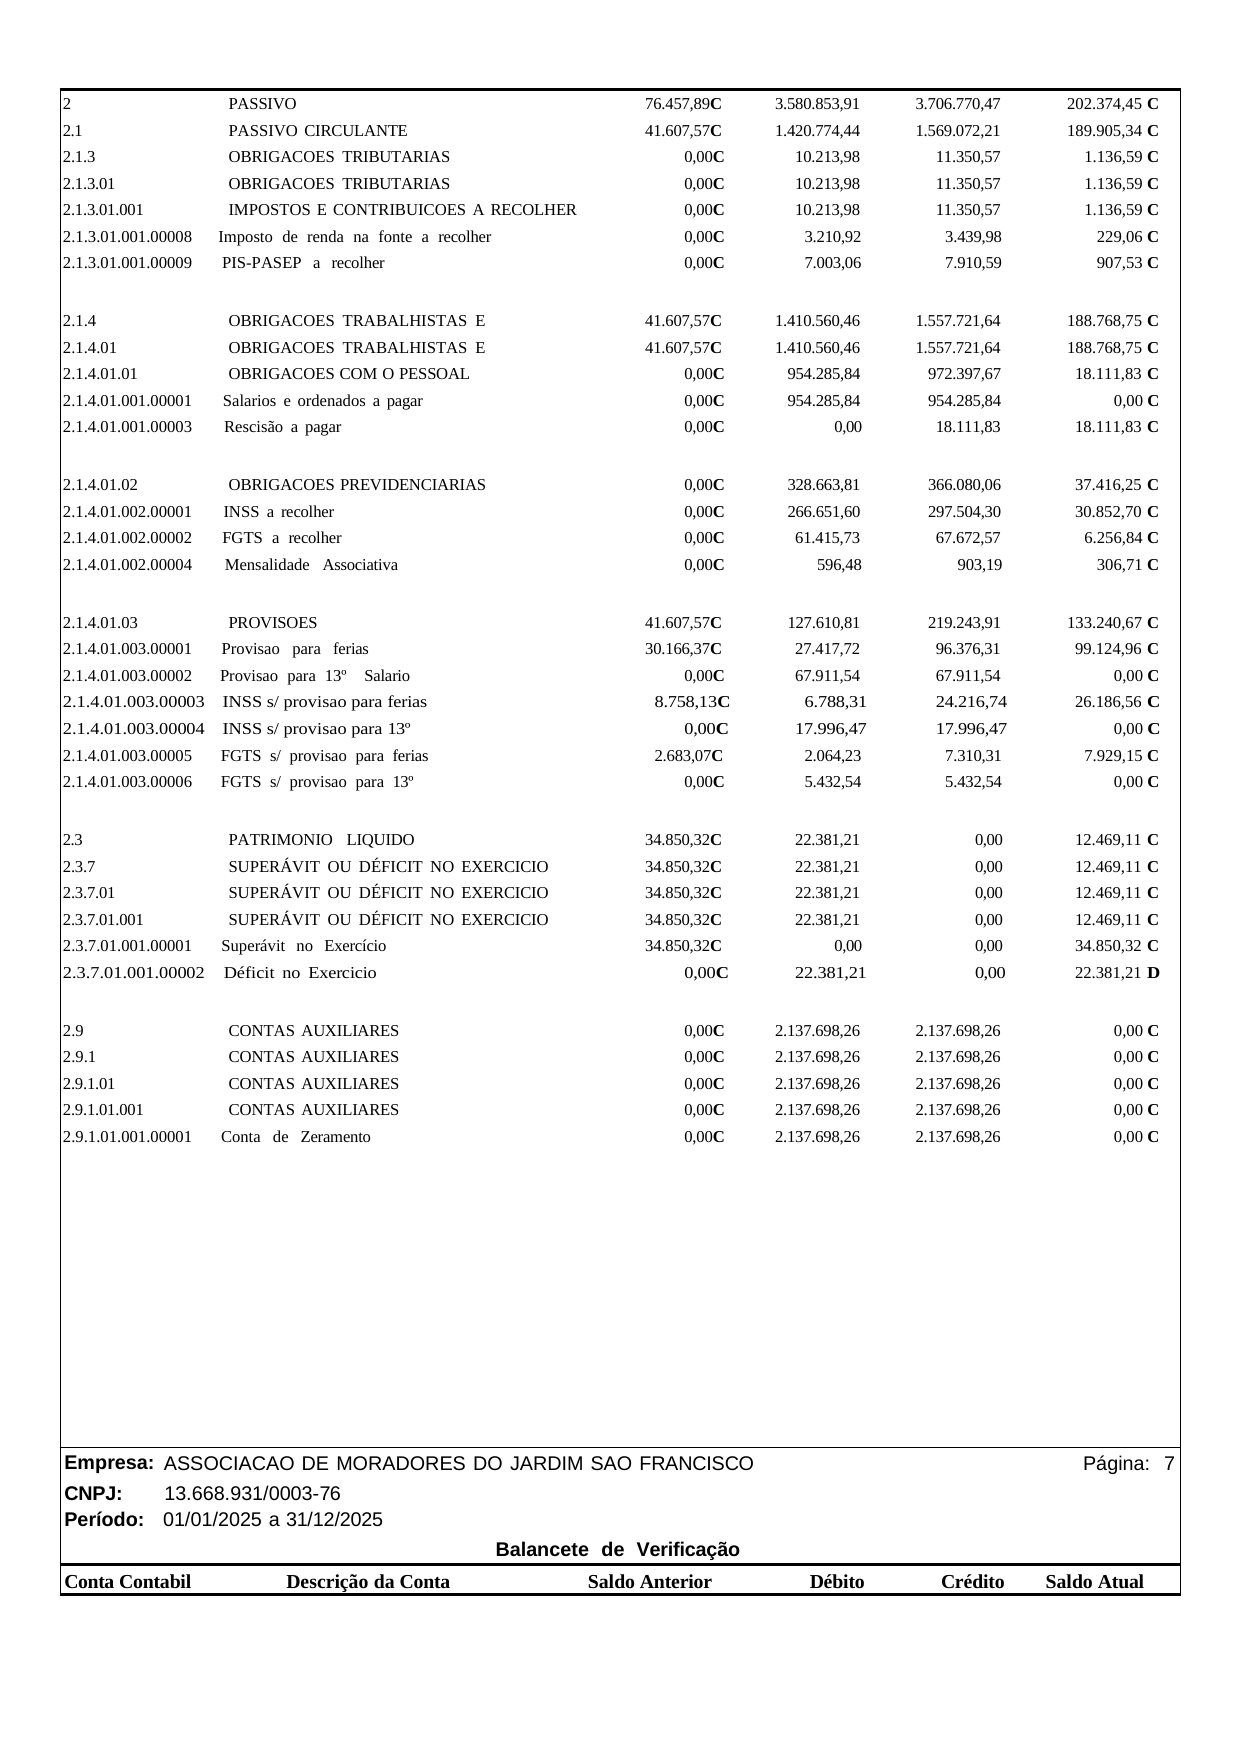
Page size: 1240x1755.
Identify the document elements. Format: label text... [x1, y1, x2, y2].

table_cell Conta Contabil Descrição da Conta Saldo Anterior Débito Crédito Saldo Atual [61, 1566, 1180, 1593]
table_header Empresa: ASSOCIACAO DE MORADORES DO JARDIM SAO FRANCISCO Página: 7 CNPJ: 13.668.931/0003-76 Período: 01/01/2025 a 31/12/2025 Balancete de Verificação [61, 1448, 1180, 1563]
table_cell 2 PASSIVO 76.457,89C 3.580.853,91 3.706.770,47 202.374,45 C 2.1 PASSIVO CIRCULANTE 41.607,57C 1.420.774,44 1.569.072,21 189.905,34 C 2.1.3 OBRIGACOES TRIBUTARIAS 0,00C 10.213,98 11.350,57 1.136,59 C 2.1.3.01 OBRIGACOES TRIBUTARIAS 0,00C 10.213,98 11.350,57 1.136,59 C 2.1.3.01.001 IMPOSTOS E CONTRIBUICOES A RECOLHER 0,00C 10.213,98 11.350,57 1.136,59 C 2.1.3.01.001.00008 Imposto de renda na fonte a recolher 0,00C 3.210,92 3.439,98 229,06 C 2.1.3.01.001.00009 PIS-PASEP a recolher 0,00C 7.003,06 7.910,59 907,53 C OBRIGACOES TRABALHISTAS E 41.607,57C 1.410.560,46 1.557.721,64 188.768,75 C OBRIGACOES TRABALHISTAS E 41.607,57C 1.410.560,46 1.557.721,64 188.768,75 C OBRIGACOES COM O PESSOAL 0,00C 954.285,84 972.397,67 18.111,83 C 2.1.4.01.001.00001 Salarios e ordenados a pagar 0,00C 954.285,84 954.285,84 0,00 C 2.1.4.01.001.00003 Rescisão a pagar 0,00C 0,00 18.111,83 18.111,83 C OBRIGACOES PREVIDENCIARIAS 0,00C 328.663,81 366.080,06 37.416,25 C 2.1.4.01.002.00001 INSS a recolher 0,00C 266.651,60 297.504,30 30.852,70 C 2.1.4.01.002.00002 FGTS a recolher 0,00C 61.415,73 67.672,57 6.256,84 C 2.1.4.01.002.00004 Mensalidade Associativa 0,00C 596,48 903,19 306,71 C PROVISOES 41.607,57C 127.610,81 219.243,91 133.240,67 C 2.1.4.01.003.00001 Provisao para ferias 30.166,37C 27.417,72 96.376,31 99.124,96 C 2.1.4.01.003.00002 Provisao para 13º Salario 0,00C 67.911,54 67.911,54 0,00 C 2.1.4.01.003.00003 INSS s/ provisao para ferias 8.758,13C 6.788,31 24.216,74 26.186,56 C 2.1.4.01.003.00004 INSS s/ provisao para 13º 0,00C 17.996,47 17.996,47 0,00 C 2.1.4.01.003.00005 FGTS s/ provisao para ferias 2.683,07C 2.064,23 7.310,31 7.929,15 C 2.1.4.01.003.00006 FGTS s/ provisao para 13º 0,00C 5.432,54 5.432,54 0,00 C 2.3 PATRIMONIO LIQUIDO 34.850,32C 22.381,21 0,00 12.469,11 C 2.3.7 SUPERÁVIT OU DÉFICIT NO EXERCICIO 34.850,32C 22.381,21 0,00 12.469,11 C 2.3.7.01 SUPERÁVIT OU DÉFICIT NO EXERCICIO 34.850,32C 22.381,21 0,00 12.469,11 C 2.3.7.01.001 SUPERÁVIT OU DÉFICIT NO EXERCICIO 34.850,32C 22.381,21 0,00 12.469,11 C 2.3.7.01.001.00001 Superávit no Exercício 34.850,32C 0,00 0,00 34.850,32 C 2.3.7.01.001.00002 Déficit no Exercicio 0,00C 22.381,21 0,00 22.381,21 D CONTAS AUXILIARES 0,00C 2.137.698,26 2.137.698,26 0,00 C CONTAS AUXILIARES 0,00C 2.137.698,26 2.137.698,26 0,00 C 2.9.1.01 CONTAS AUXILIARES 0,00C 2.137.698,26 2.137.698,26 0,00 C 2.9.1.01.001 CONTAS AUXILIARES 0,00C 2.137.698,26 2.137.698,26 0,00 C 2.9.1.01.001.00001 Conta de Zeramento 0,00C 2.137.698,26 2.137.698,26 0,00 C [61, 91, 1180, 1447]
